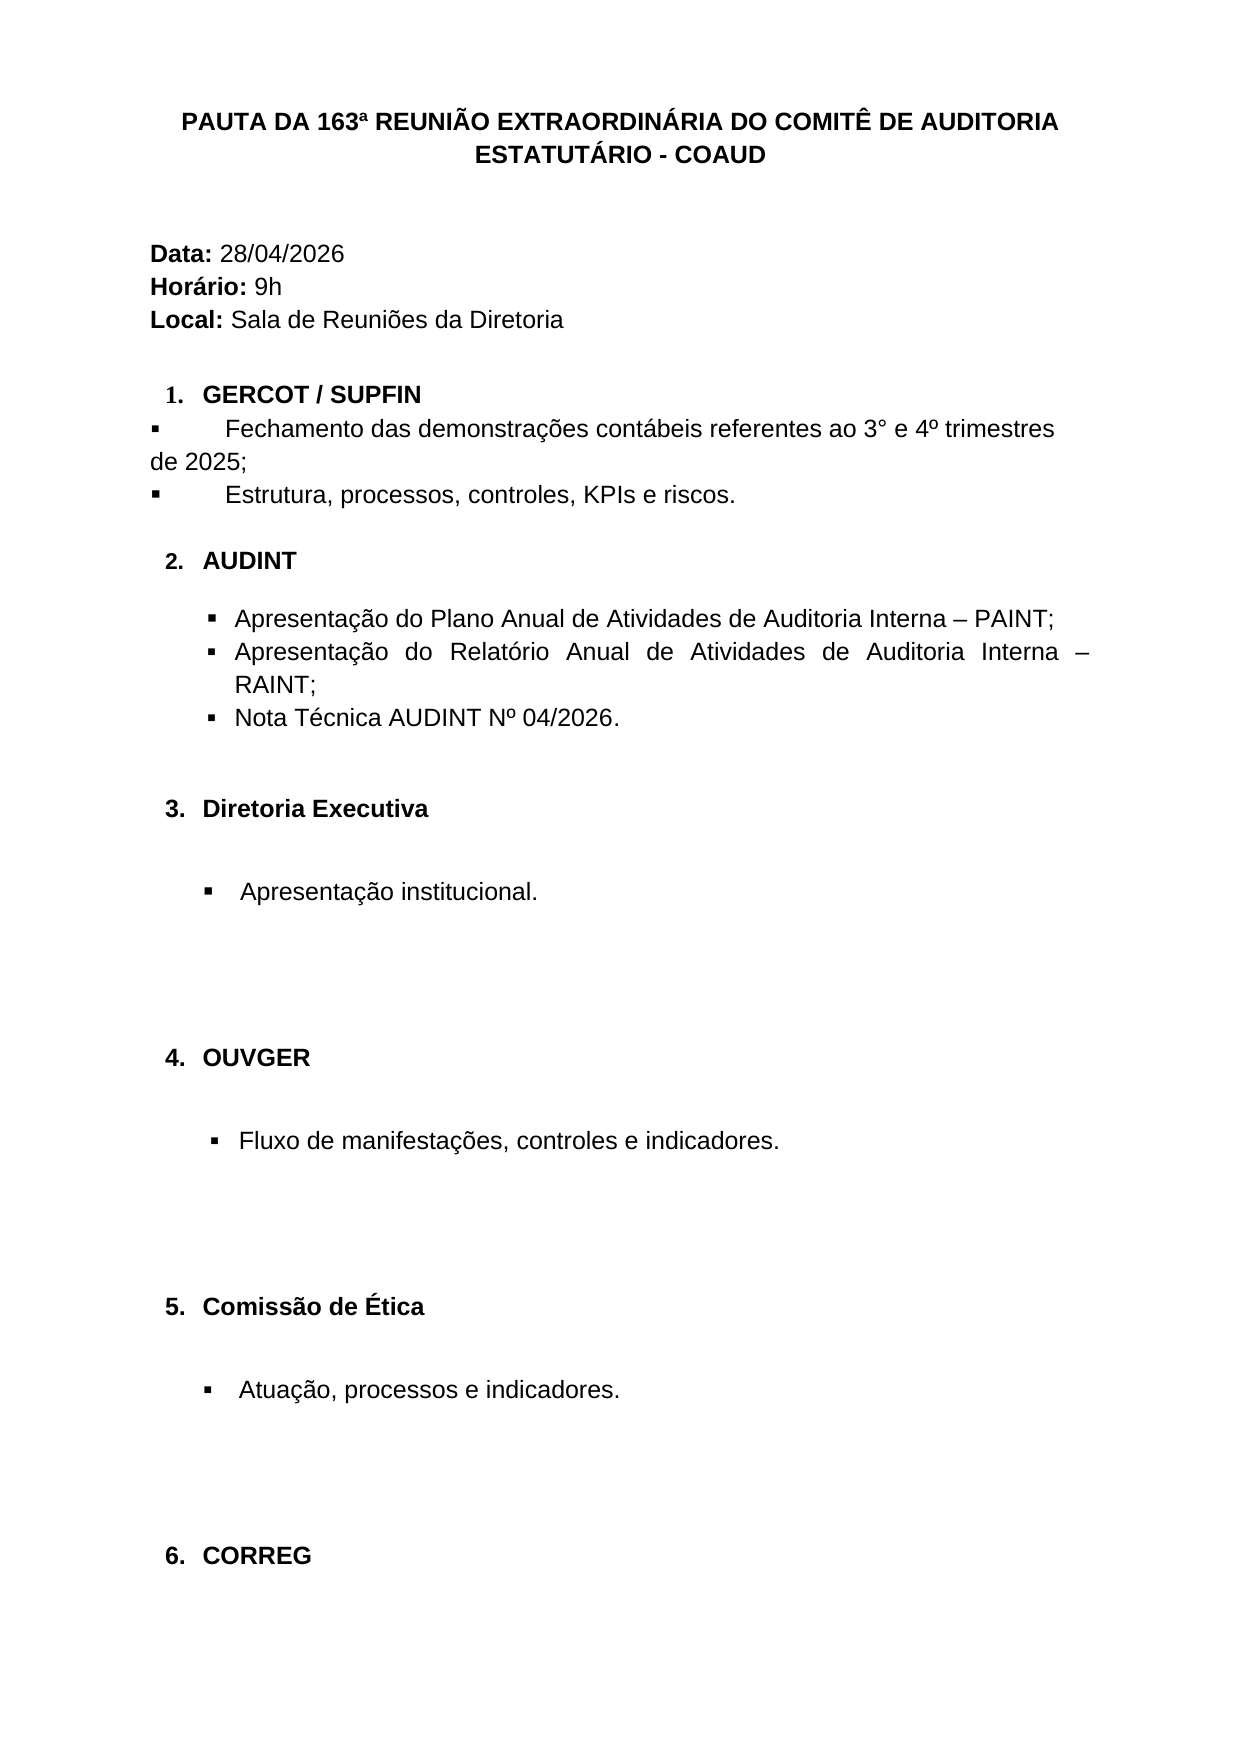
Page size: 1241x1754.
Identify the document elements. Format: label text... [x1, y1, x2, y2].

list Apresentação do Relatório Anual de Atividades de Auditoria Interna – RAINT; [206, 637, 1091, 699]
list AUDINT [165, 546, 1091, 574]
list OUVGER [165, 1043, 1091, 1072]
list Fechamento das demonstrações contábeis referentes ao 3° e 4º trimestres de 2025; [150, 413, 1088, 475]
text Local: Sala de Reuniões da Diretoria [150, 305, 1085, 334]
text Horário: 9h [150, 272, 1091, 301]
list Estrutura, processos, controles, KPIs e riscos. [150, 479, 1088, 508]
list CORREG [165, 1541, 1091, 1570]
list Diretoria Executiva [165, 794, 1091, 823]
text PAUTA DA 163ª REUNIÃO EXTRAORDINÁRIA DO COMITÊ DE AUDITORIA ESTATUTÁRIO - COAUD [150, 107, 1091, 169]
list Atuação, processos e indicadores. [202, 1375, 1091, 1404]
list Comissão de Ética [165, 1292, 1091, 1321]
list GERCOT / SUPFIN [165, 380, 1091, 409]
text Data: 28/04/2026 [150, 239, 1091, 268]
list Fluxo de manifestações, controles e indicadores. [209, 1126, 1091, 1155]
list Nota Técnica AUDINT Nº 04/2026. [206, 703, 1091, 732]
list Apresentação do Plano Anual de Atividades de Auditoria Interna – PAINT; [206, 604, 1091, 633]
list Apresentação institucional. [202, 877, 1091, 906]
